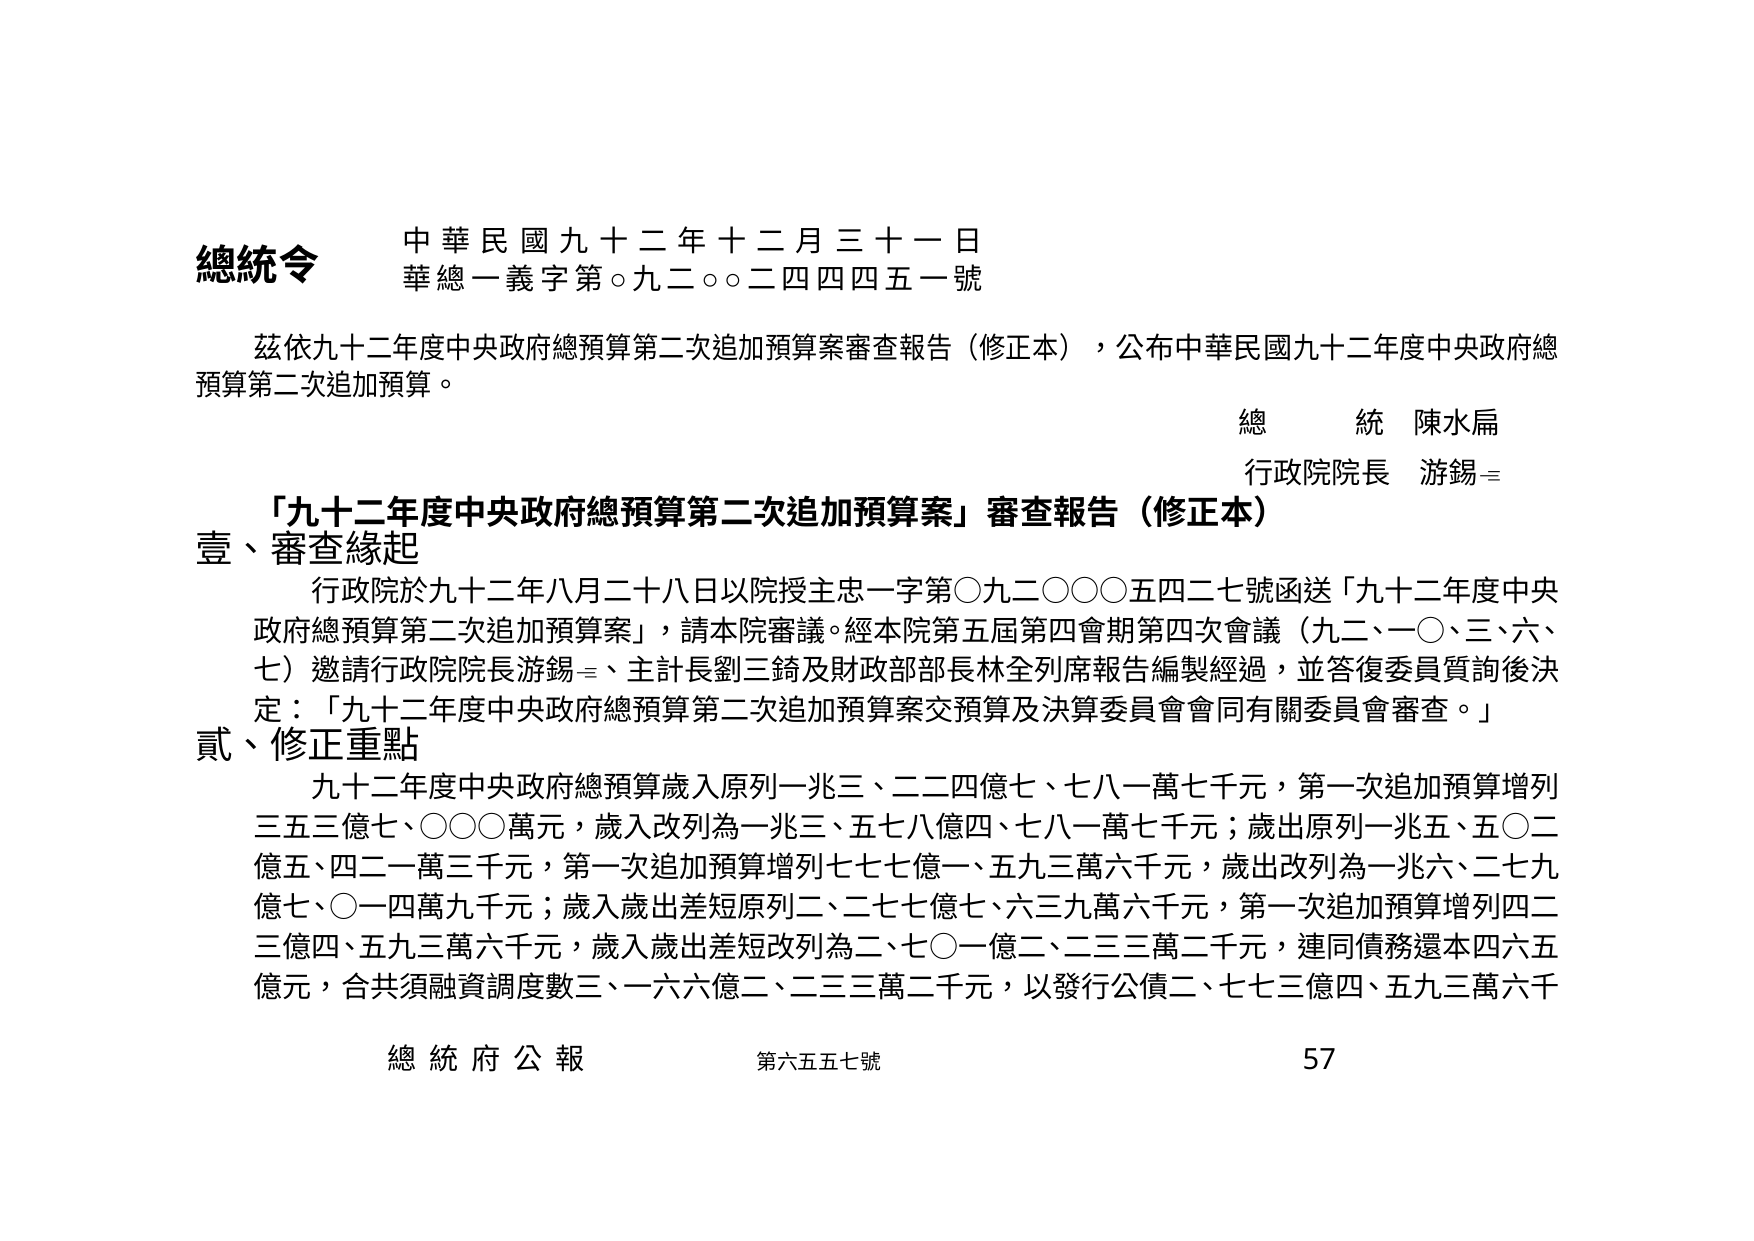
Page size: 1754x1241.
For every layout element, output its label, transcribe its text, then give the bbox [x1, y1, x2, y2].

text 壹、審查緣起 [195, 532, 1559, 570]
table_header 總統令 [192, 222, 399, 328]
table_header 中華民國九十二年十二月三十一日 華總一義字第○九二○○二四四四五一號 [399, 222, 986, 328]
text 貳、修正重點 [195, 728, 1559, 766]
text 「九十二年度中央政府總預算第二次追加預算案」審查報告（修正本） [253, 491, 1559, 532]
text 茲依九十二年度中央政府總預算第二次追加預算案審查報告（修正本），公布中華民國九十二年度中央政府總預算第二次追加預算。 [195, 328, 1559, 403]
text 總 統 陳水扁 [195, 403, 1501, 441]
text 行政院院長 游錫 [195, 453, 1501, 491]
text 行政院於九十二年八月二十八日以院授主忠一字第○九二○○○五四二七號函送「九十二年度中央政府總預算第二次追加預算案」，請本院審議。經本院第五屆第四會期第四次會議（九二、一○、三、六、七）邀請行政院院長游錫、主計長劉三錡及財政部部長林全列席報告編製經過，並答復委員質詢後決定：「九十二年度中央政府總預算第二次追加預算案交預算及決算委員會會同有關委員會審查。」 [253, 570, 1559, 728]
text 九十二年度中央政府總預算歲入原列一兆三、二二四億七、七八一萬七千元，第一次追加預算增列三五三億七、○○○萬元，歲入改列為一兆三、五七八億四、七八一萬七千元；歲出原列一兆五、五○二億五、四二一萬三千元，第一次追加預算增列七七七億一、五九三萬六千元，歲出改列為一兆六、二七九億七、○一四萬九千元；歲入歲出差短原列二、二七七億七、六三九萬六千元，第一次追加預算增列四二三億四、五九三萬六千元，歲入歲出差短改列為二、七○一億二、二三三萬二千元，連同債務還本四六五億元，合共須融資調度數三、一六六億二、二三三萬二千元，以發行公債二、七七三億四、五九三萬六千 [253, 766, 1559, 1006]
